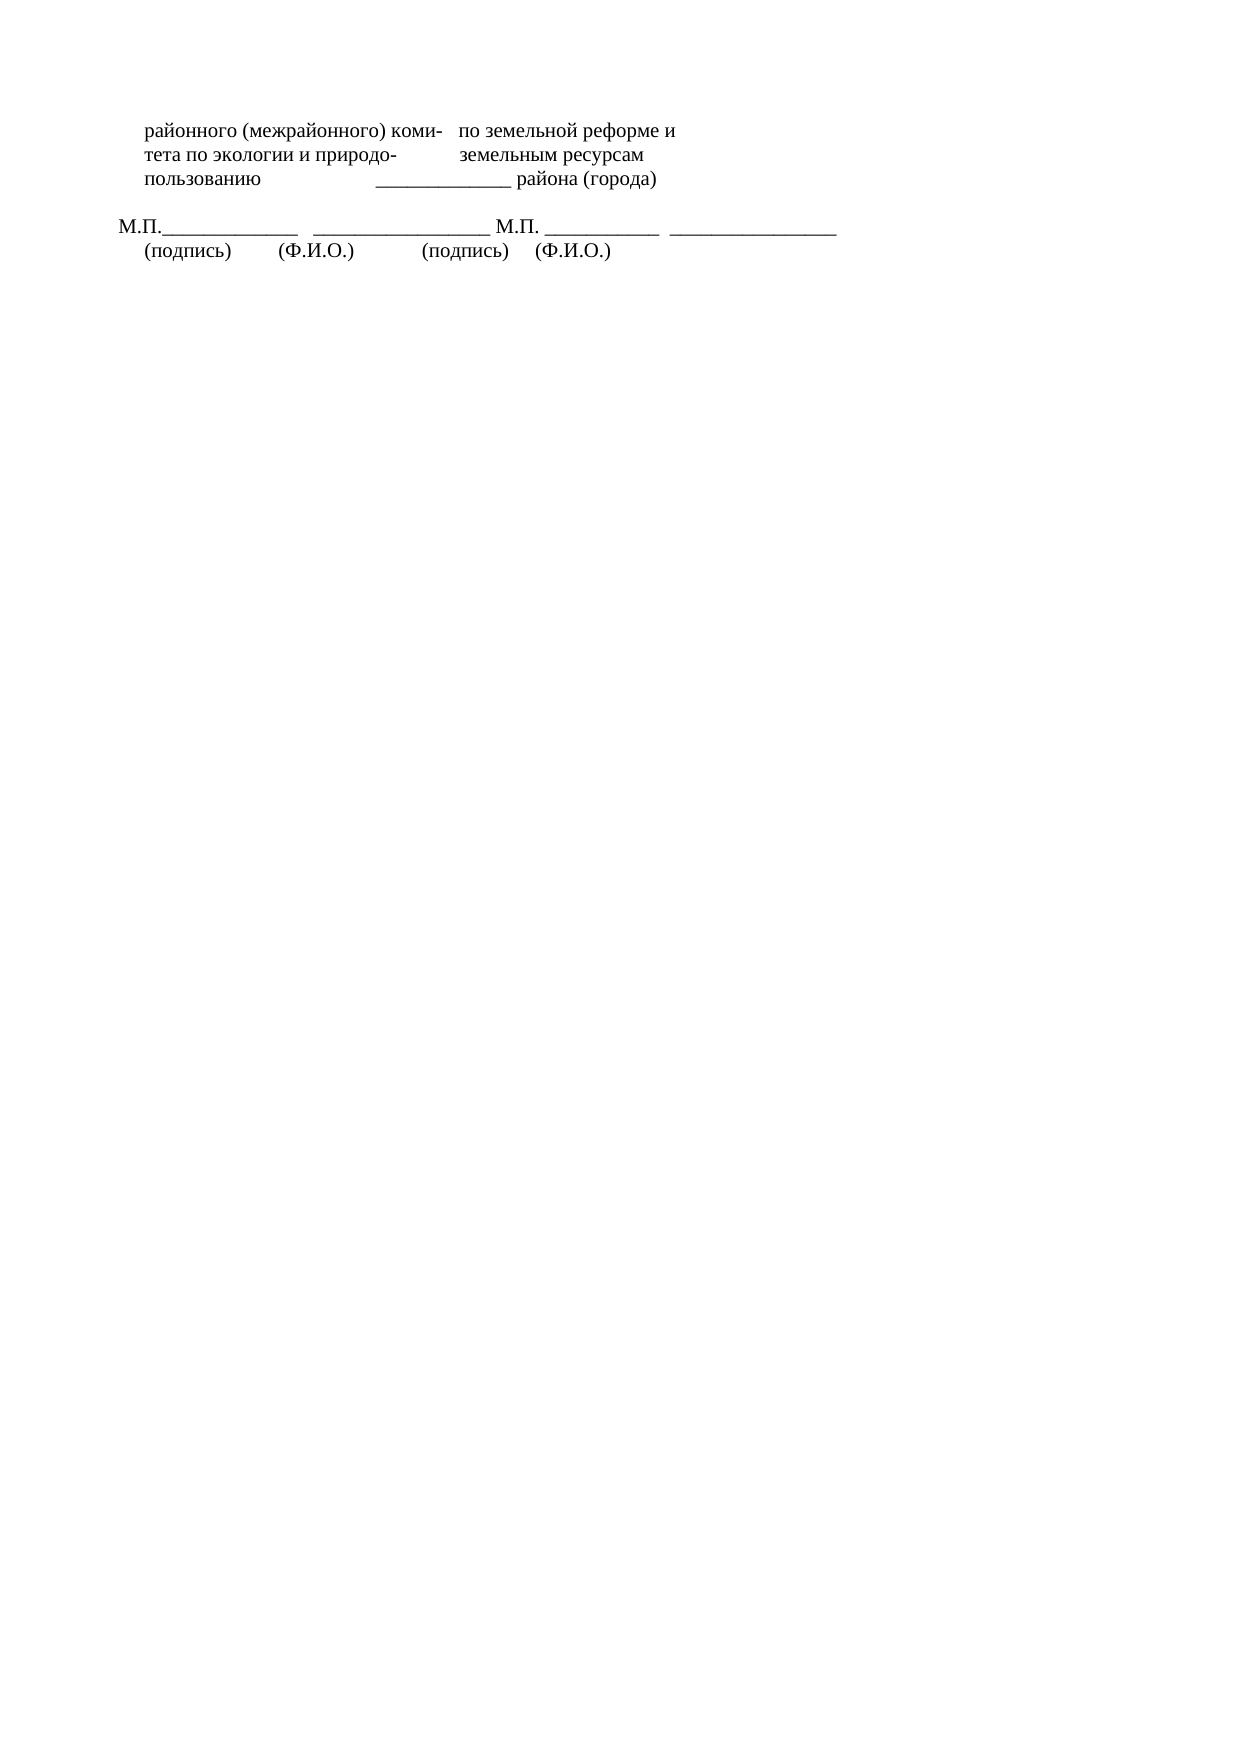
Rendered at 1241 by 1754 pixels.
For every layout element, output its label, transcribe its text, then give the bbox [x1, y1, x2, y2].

text районного (межрайонного) коми- по земельной реформе и [118, 118, 1122, 142]
text (подпись) (Ф.И.О.) (подпись) (Ф.И.О.) [118, 238, 1122, 262]
text М.П._____________ _________________ М.П. ___________ ________________ [118, 214, 1122, 238]
text пользованию _____________ района (города) [118, 166, 1122, 190]
text тета по экологии и природо- земельным ресурсам [118, 142, 1122, 166]
